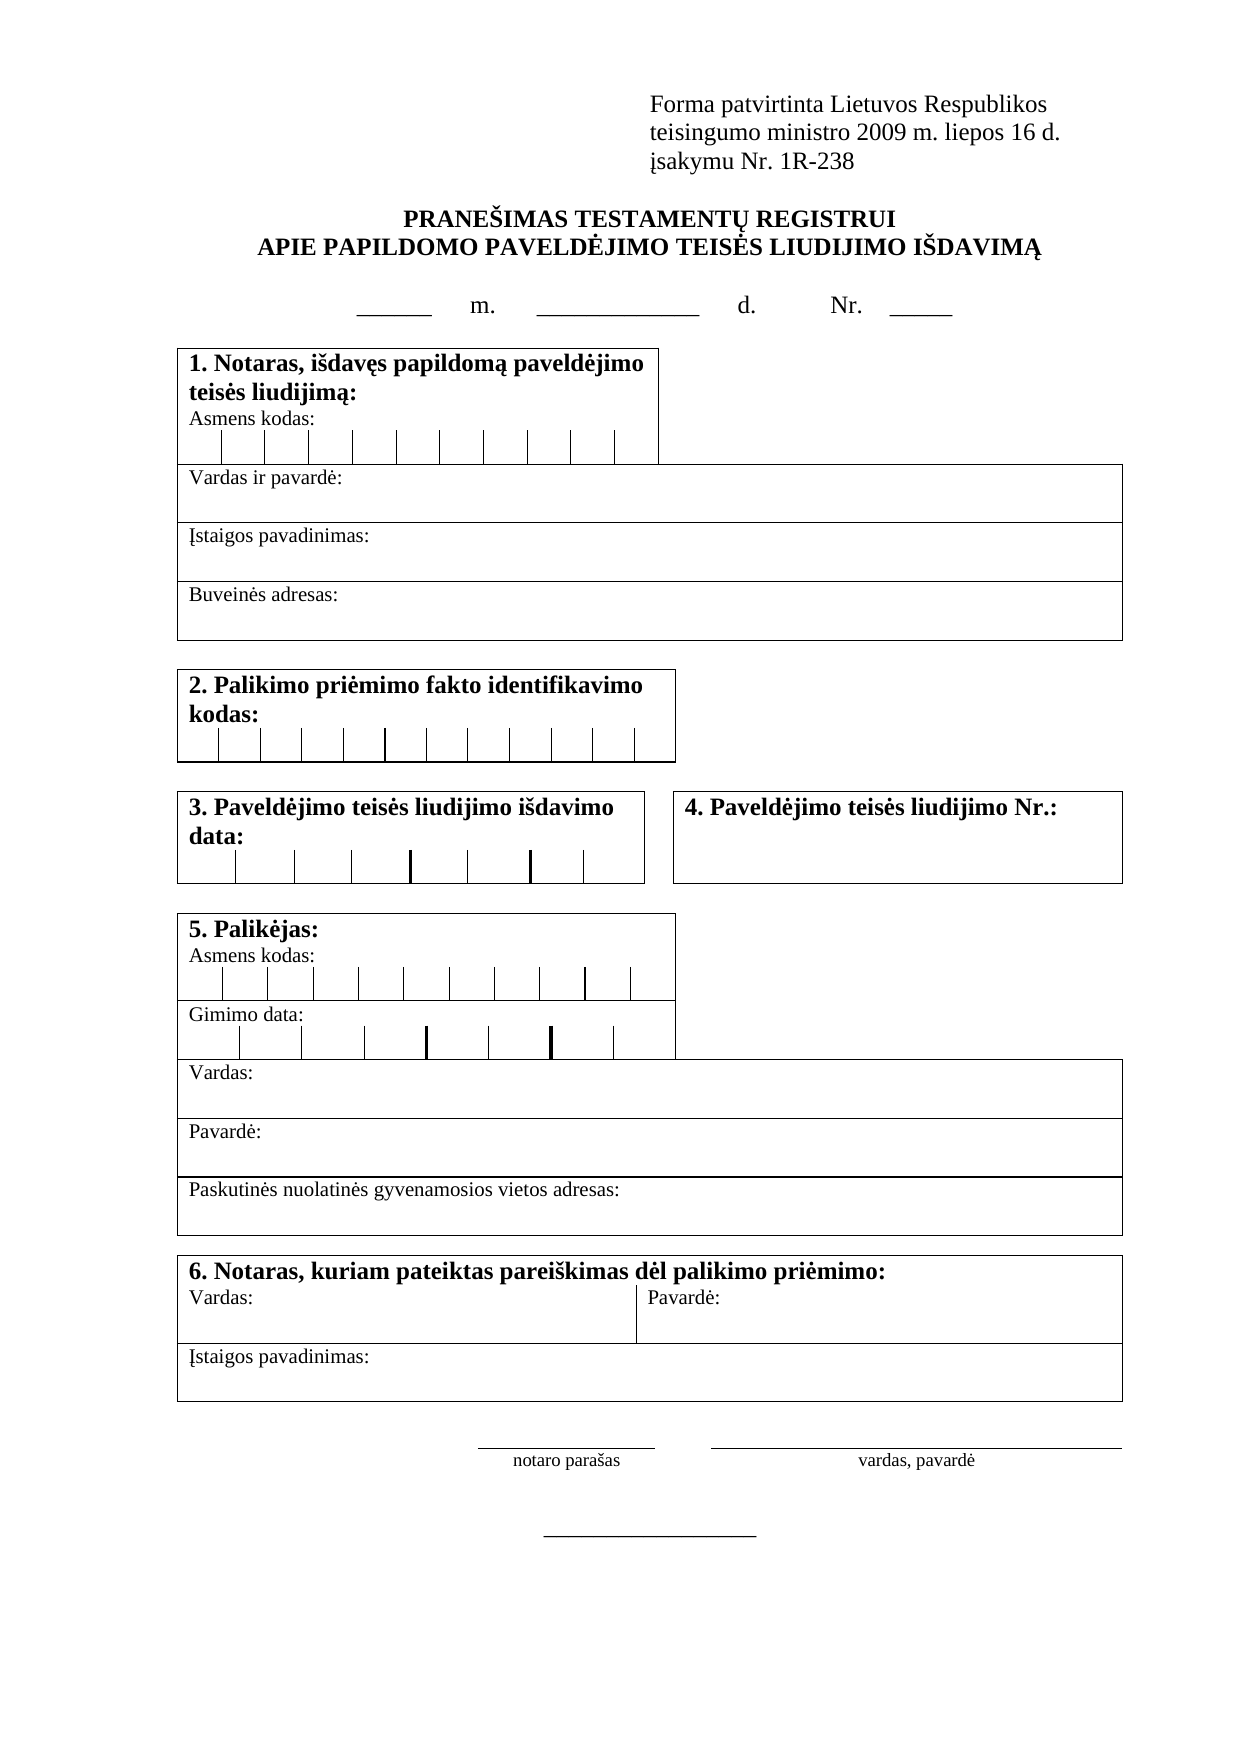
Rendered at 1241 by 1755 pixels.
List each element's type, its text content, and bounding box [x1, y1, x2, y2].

table_cell [178, 606, 1122, 639]
table_header 1. Notaras, išdavęs papildomą paveldėjimo teisės liudijimą: [178, 349, 658, 406]
table_cell [236, 850, 294, 883]
table_cell [489, 1026, 549, 1059]
table_cell [178, 850, 235, 883]
table_cell [365, 1026, 425, 1059]
table_cell Vardas: [178, 1285, 636, 1309]
table_cell Gimimo data: [178, 1001, 675, 1026]
table_cell [484, 430, 527, 463]
table_cell [178, 1201, 1122, 1235]
table_cell [468, 728, 509, 761]
table_cell Buveinės adresas: [178, 582, 1122, 606]
table_header [645, 791, 673, 850]
table_cell [655, 1448, 711, 1482]
table_cell [450, 967, 494, 1000]
table_cell [397, 430, 439, 463]
table_cell [219, 728, 260, 761]
table_cell Įstaigos pavadinimas: [178, 523, 1122, 547]
table_header 2. Palikimo priėmimo fakto identifikavimo kodas: [178, 670, 675, 728]
table_cell [674, 850, 1122, 883]
table_cell [261, 728, 301, 761]
table_cell [528, 430, 570, 463]
table_cell Įstaigos pavadinimas: [178, 1344, 1122, 1368]
text Forma patvirtinta Lietuvos Respublikos [649, 89, 1122, 117]
table_header m. [453, 290, 512, 319]
table_header [659, 348, 1122, 406]
table_cell [178, 430, 221, 463]
text _________________ [177, 1511, 1122, 1540]
table_cell [178, 1026, 239, 1059]
table_cell [540, 967, 584, 1000]
table_cell [353, 430, 396, 463]
table_cell [468, 850, 529, 883]
table_cell notaro parašas [478, 1449, 655, 1482]
table_header _____________ [512, 290, 723, 319]
table_cell Pavardė: [178, 1119, 1122, 1143]
table_cell [427, 728, 467, 761]
table_header [177, 1431, 478, 1482]
table_cell [440, 430, 483, 463]
table_cell [552, 728, 592, 761]
table_header 4. Paveldėjimo teisės liudijimo Nr.: [674, 792, 1122, 850]
table_cell [178, 1309, 636, 1343]
table_cell [676, 967, 1122, 1000]
table_cell [178, 1084, 1122, 1118]
table_cell [412, 850, 467, 883]
text teisingumo ministro 2009 m. liepos 16 d. [649, 117, 1122, 146]
text APIE PAPILDOMO PAVELDĖJIMO TEISĖS LIUDIJIMO IŠDAVIMĄ [177, 232, 1122, 261]
table_header 3. Paveldėjimo teisės liudijimo išdavimo data: [178, 792, 644, 850]
table_cell [676, 943, 1122, 967]
table_cell [178, 489, 1122, 522]
table_cell [309, 430, 352, 463]
table_cell [359, 967, 403, 1000]
table_cell vardas, pavardė [711, 1449, 1122, 1482]
table_header 6. Notaras, kuriam pateiktas pareiškimas dėl palikimo priėmimo: [178, 1256, 1122, 1285]
table_cell [635, 728, 675, 761]
table_cell [314, 967, 358, 1000]
table_cell [178, 728, 218, 761]
table_header [711, 1431, 1122, 1448]
table_header [676, 913, 1122, 943]
table_cell Pavardė: [637, 1285, 1122, 1309]
table_cell [593, 728, 634, 761]
table_cell [584, 850, 644, 883]
table_cell Vardas ir pavardė: [178, 465, 1122, 489]
text įsakymu Nr. 1R-238 [649, 146, 1122, 175]
table_cell [178, 1368, 1122, 1401]
table_cell [495, 967, 539, 1000]
table_cell [676, 1000, 1122, 1026]
text PRANEŠIMAS TESTAMENTŲ REGISTRUI [177, 204, 1122, 232]
table_cell [645, 850, 673, 883]
table_header [770, 290, 816, 319]
table_cell [302, 728, 343, 761]
table_cell [222, 430, 264, 463]
table_cell [302, 1026, 364, 1059]
table_cell [344, 728, 384, 761]
table_cell [553, 1026, 613, 1059]
table_cell Asmens kodas: [178, 406, 658, 430]
table_cell [659, 430, 1122, 463]
table_cell [178, 1143, 1122, 1176]
table_cell [178, 967, 222, 1000]
table_cell Paskutinės nuolatinės gyvenamosios vietos adresas: [178, 1178, 1122, 1201]
table_cell [631, 967, 675, 1000]
table_header 5. Palikėjas: [178, 914, 675, 943]
table_header ______ [335, 290, 453, 319]
table_cell [615, 430, 658, 463]
table_cell [532, 850, 583, 883]
table_cell [265, 430, 308, 463]
table_cell [295, 850, 351, 883]
table_cell [571, 430, 614, 463]
table_header [655, 1431, 711, 1448]
table_cell [510, 728, 551, 761]
table_header _____ [878, 290, 964, 319]
table_cell Asmens kodas: [178, 943, 675, 967]
table_cell [586, 967, 630, 1000]
table_cell [428, 1026, 488, 1059]
table_header d. [724, 290, 769, 319]
table_header [478, 1431, 655, 1448]
table_cell [659, 406, 1122, 430]
table_cell Vardas: [178, 1060, 1122, 1084]
table_header Nr. [816, 290, 877, 319]
table_cell [614, 1026, 675, 1059]
table_cell [268, 967, 313, 1000]
table_cell [637, 1309, 1122, 1343]
table_cell [386, 728, 426, 761]
table_cell [352, 850, 409, 883]
table_cell [223, 967, 267, 1000]
table_cell [404, 967, 449, 1000]
table_cell [676, 1026, 1122, 1059]
table_cell [240, 1026, 301, 1059]
table_cell [178, 547, 1122, 581]
